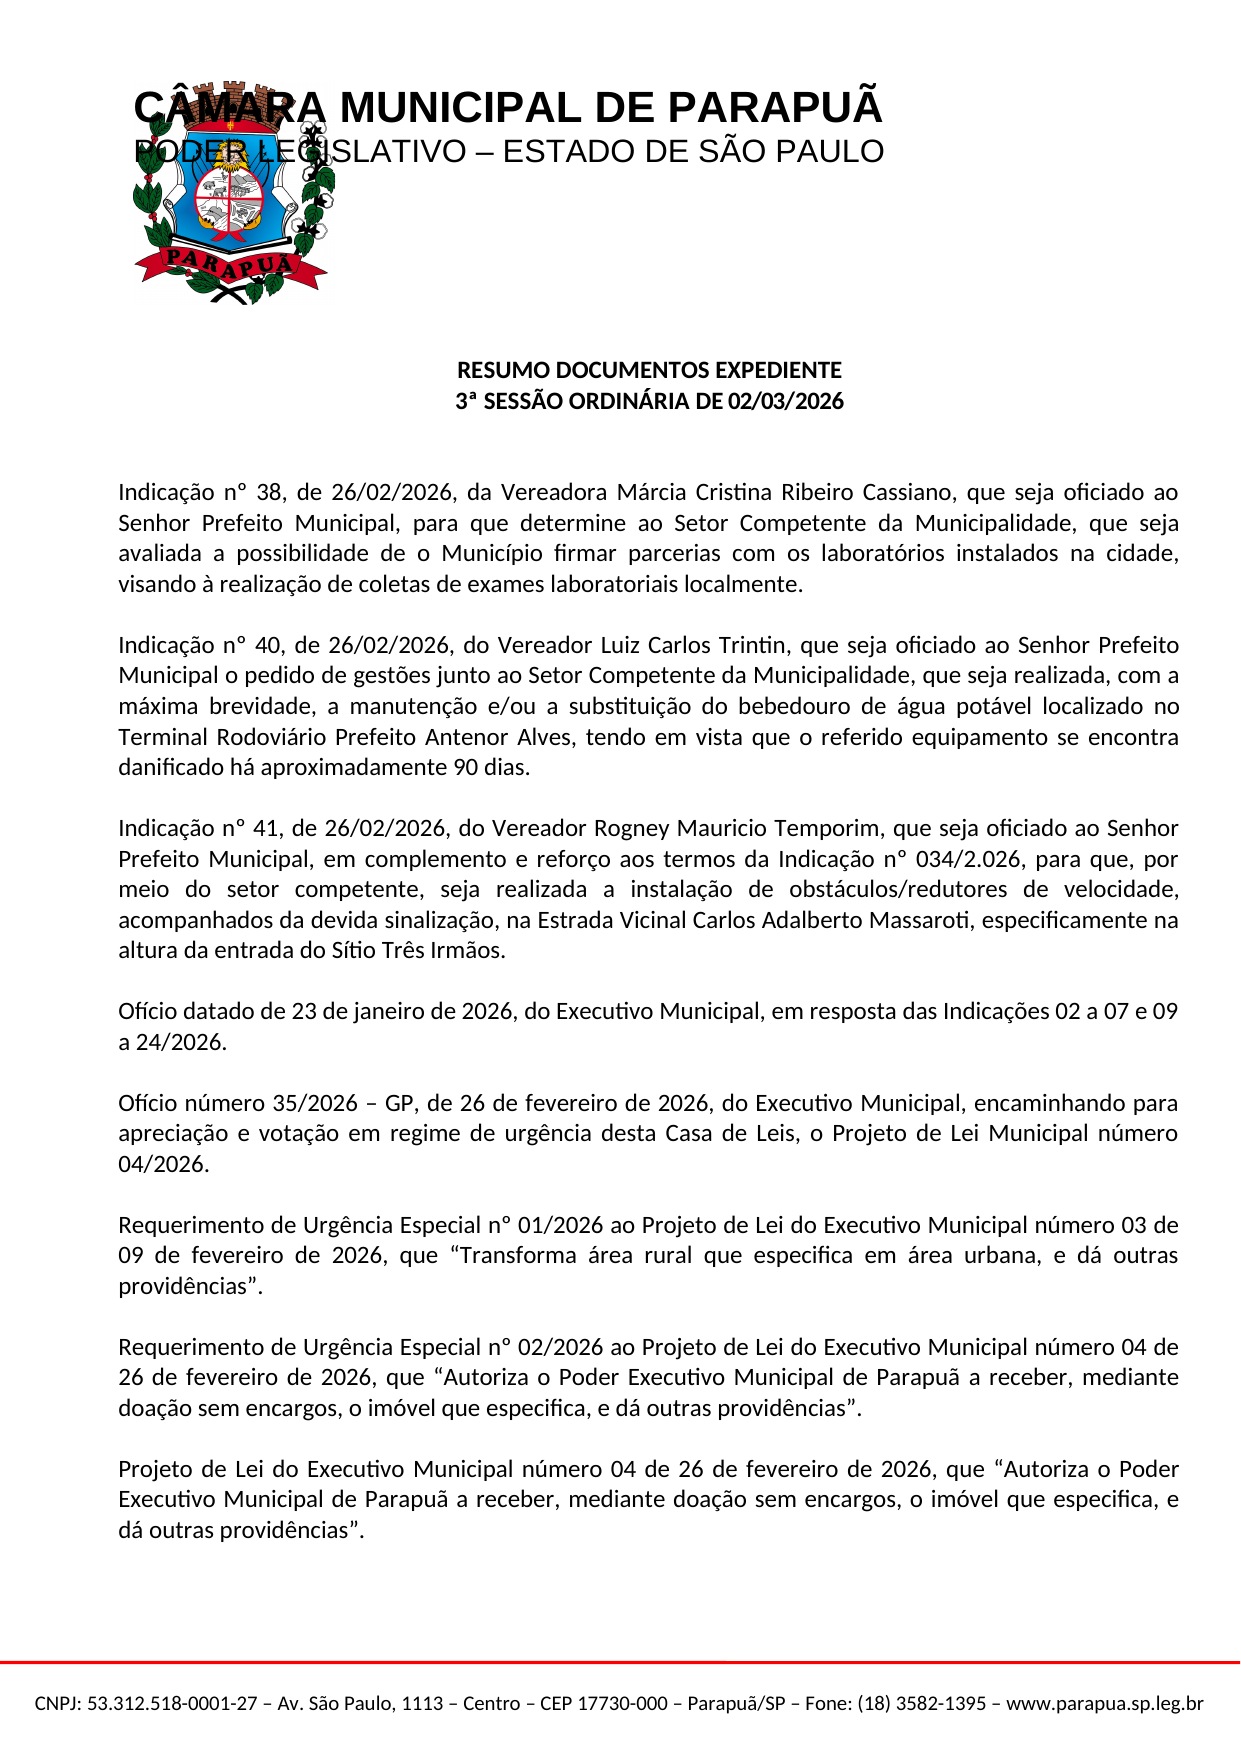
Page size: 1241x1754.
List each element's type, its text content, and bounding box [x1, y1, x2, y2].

text 3ª SESSÃO ORDINÁRIA DE 02/03/2026 [118, 385, 1181, 415]
picture [133, 81, 336, 305]
text Ofício número 35/2026 – GP, de 26 de fevereiro de 2026, do Executivo Municipal, encaminhando para apreciação e votação em regime de urgência desta Casa de Leis, o Projeto de Lei Municipal número 04/2026. [118, 1087, 1181, 1178]
text Projeto de Lei do Executivo Municipal número 04 de 26 de fevereiro de 2026, que “Autoriza o Poder Executivo Municipal de Parapuã a receber, mediante doação sem encargos, o imóvel que especifica, e dá outras providências”. [118, 1453, 1181, 1545]
text Ofício datado de 23 de janeiro de 2026, do Executivo Municipal, em resposta das Indicações 02 a 07 e 09 a 24/2026. [118, 995, 1181, 1056]
text RESUMO DOCUMENTOS EXPEDIENTE [118, 354, 1181, 385]
text Indicação nº 40, de 26/02/2026, do Vereador Luiz Carlos Trintin, que seja oficiado ao Senhor Prefeito Municipal o pedido de gestões junto ao Setor Competente da Municipalidade, que seja realizada, com a máxima brevidade, a manutenção e/ou a substituição do bebedouro de água potável localizado no Terminal Rodoviário Prefeito Antenor Alves, tendo em vista que o referido equipamento se encontra danificado há aproximadamente 90 dias. [118, 629, 1181, 782]
text Requerimento de Urgência Especial nº 01/2026 ao Projeto de Lei do Executivo Municipal número 03 de 09 de fevereiro de 2026, que “Transforma área rural que especifica em área urbana, e dá outras providências”. [118, 1209, 1181, 1301]
text Indicação nº 41, de 26/02/2026, do Vereador Rogney Mauricio Temporim, que seja oficiado ao Senhor Prefeito Municipal, em complemento e reforço aos termos da Indicação nº 034/2.026, para que, por meio do setor competente, seja realizada a instalação de obstáculos/redutores de velocidade, acompanhados da devida sinalização, na Estrada Vicinal Carlos Adalberto Massaroti, especificamente na altura da entrada do Sítio Três Irmãos. [118, 812, 1181, 965]
text Requerimento de Urgência Especial nº 02/2026 ao Projeto de Lei do Executivo Municipal número 04 de 26 de fevereiro de 2026, que “Autoriza o Poder Executivo Municipal de Parapuã a receber, mediante doação sem encargos, o imóvel que especifica, e dá outras providências”. [118, 1331, 1181, 1423]
text Indicação nº 38, de 26/02/2026, da Vereadora Márcia Cristina Ribeiro Cassiano, que seja oficiado ao Senhor Prefeito Municipal, para que determine ao Setor Competente da Municipalidade, que seja avaliada a possibilidade de o Município firmar parcerias com os laboratórios instalados na cidade, visando à realização de coletas de exames laboratoriais localmente. [118, 476, 1181, 598]
